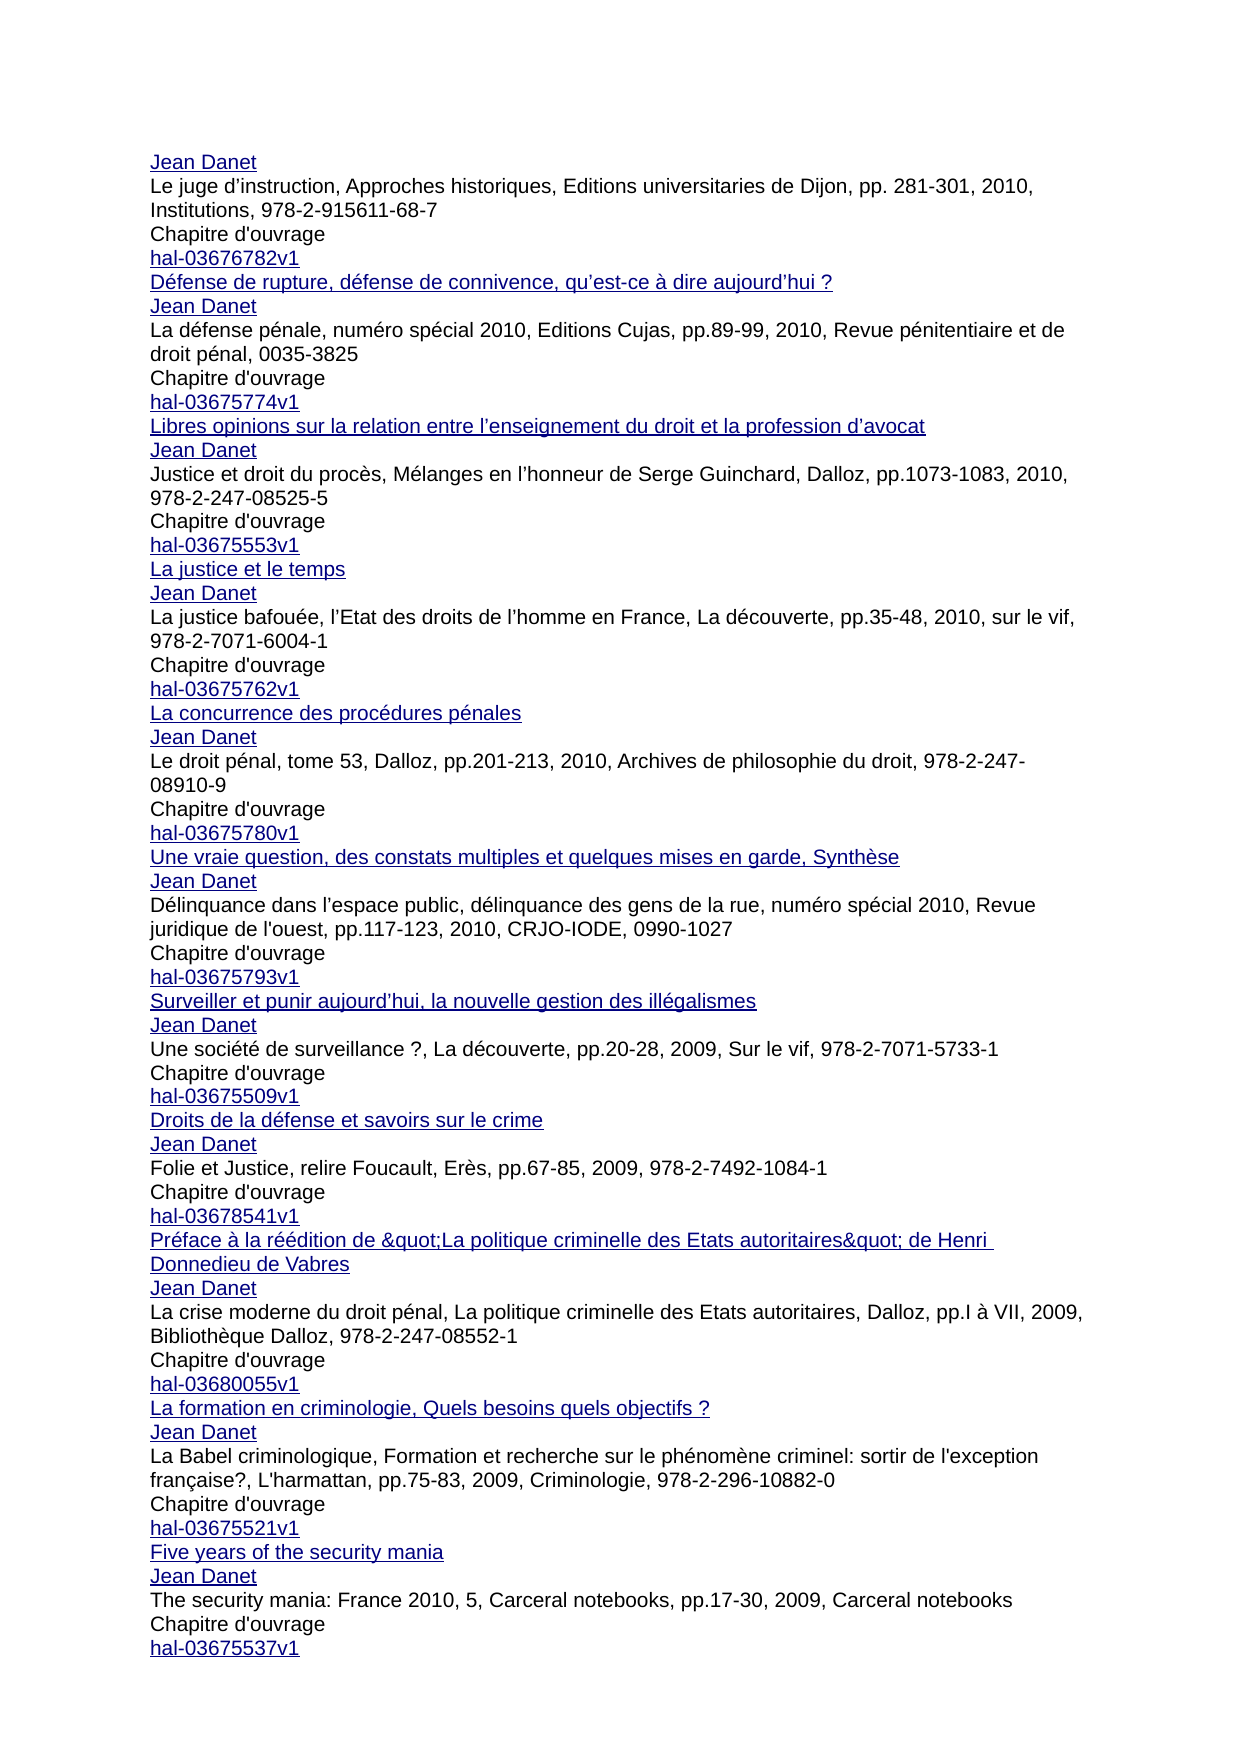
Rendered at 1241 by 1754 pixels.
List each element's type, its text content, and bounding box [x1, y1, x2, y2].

table_cell La concurrence des procédures pénales Jean Danet Le droit pénal, tome 53, Dalloz, pp.201-213, 2010, Archives de philosophie du droit, 978-2-247-08910-9 Chapitre d'ouvrage hal-03675780v1 [150, 701, 1090, 845]
table_cell Défense de rupture, défense de connivence, qu’est-ce à dire aujourd’hui ? Jean Danet La défense pénale, numéro spécial 2010, Editions Cujas, pp.89-99, 2010, Revue pénitentiaire et de droit pénal, 0035-3825 Chapitre d'ouvrage hal-03675774v1 [150, 270, 1090, 413]
table_cell Une vraie question, des constats multiples et quelques mises en garde, Synthèse Jean Danet Délinquance dans l’espace public, délinquance des gens de la rue, numéro spécial 2010, Revue juridique de l'ouest, pp.117-123, 2010, CRJO-IODE, 0990-1027 Chapitre d'ouvrage hal-03675793v1 [150, 845, 1090, 988]
table_cell La formation en criminologie, Quels besoins quels objectifs ? Jean Danet La Babel criminologique, Formation et recherche sur le phénomène criminel: sortir de l'exception française?, L'harmattan, pp.75-83, 2009, Criminologie, 978-2-296-10882-0 Chapitre d'ouvrage hal-03675521v1 [150, 1396, 1090, 1539]
table_cell Surveiller et punir aujourd’hui, la nouvelle gestion des illégalismes Jean Danet Une société de surveillance ?, La découverte, pp.20-28, 2009, Sur le vif, 978-2-7071-5733-1 Chapitre d'ouvrage hal-03675509v1 [150, 989, 1090, 1108]
table_cell La justice et le temps Jean Danet La justice bafouée, l’Etat des droits de l’homme en France, La découverte, pp.35-48, 2010, sur le vif, 978-2-7071-6004-1 Chapitre d'ouvrage hal-03675762v1 [150, 557, 1090, 701]
table_cell Droits de la défense et savoirs sur le crime Jean Danet Folie et Justice, relire Foucault, Erès, pp.67-85, 2009, 978-2-7492-1084-1 Chapitre d'ouvrage hal-03678541v1 [150, 1108, 1090, 1228]
table_cell Five years of the security mania Jean Danet The security mania: France 2010, 5, Carceral notebooks, pp.17-30, 2009, Carceral notebooks Chapitre d'ouvrage hal-03675537v1 [150, 1540, 1090, 1659]
table_cell Jean Danet Le juge d’instruction, Approches historiques, Editions universitaries de Dijon, pp. 281-301, 2010, Institutions, 978-2-915611-68-7 Chapitre d'ouvrage hal-03676782v1 [150, 150, 1090, 270]
table_cell Libres opinions sur la relation entre l’enseignement du droit et la profession d’avocat Jean Danet Justice et droit du procès, Mélanges en l’honneur de Serge Guinchard, Dalloz, pp.1073-1083, 2010, 978-2-247-08525-5 Chapitre d'ouvrage hal-03675553v1 [150, 414, 1090, 557]
table_cell Préface à la réédition de &quot;La politique criminelle des Etats autoritaires&quot; de Henri Donnedieu de Vabres Jean Danet La crise moderne du droit pénal, La politique criminelle des Etats autoritaires, Dalloz, pp.I à VII, 2009, Bibliothèque Dalloz, 978-2-247-08552-1 Chapitre d'ouvrage hal-03680055v1 [150, 1228, 1090, 1396]
